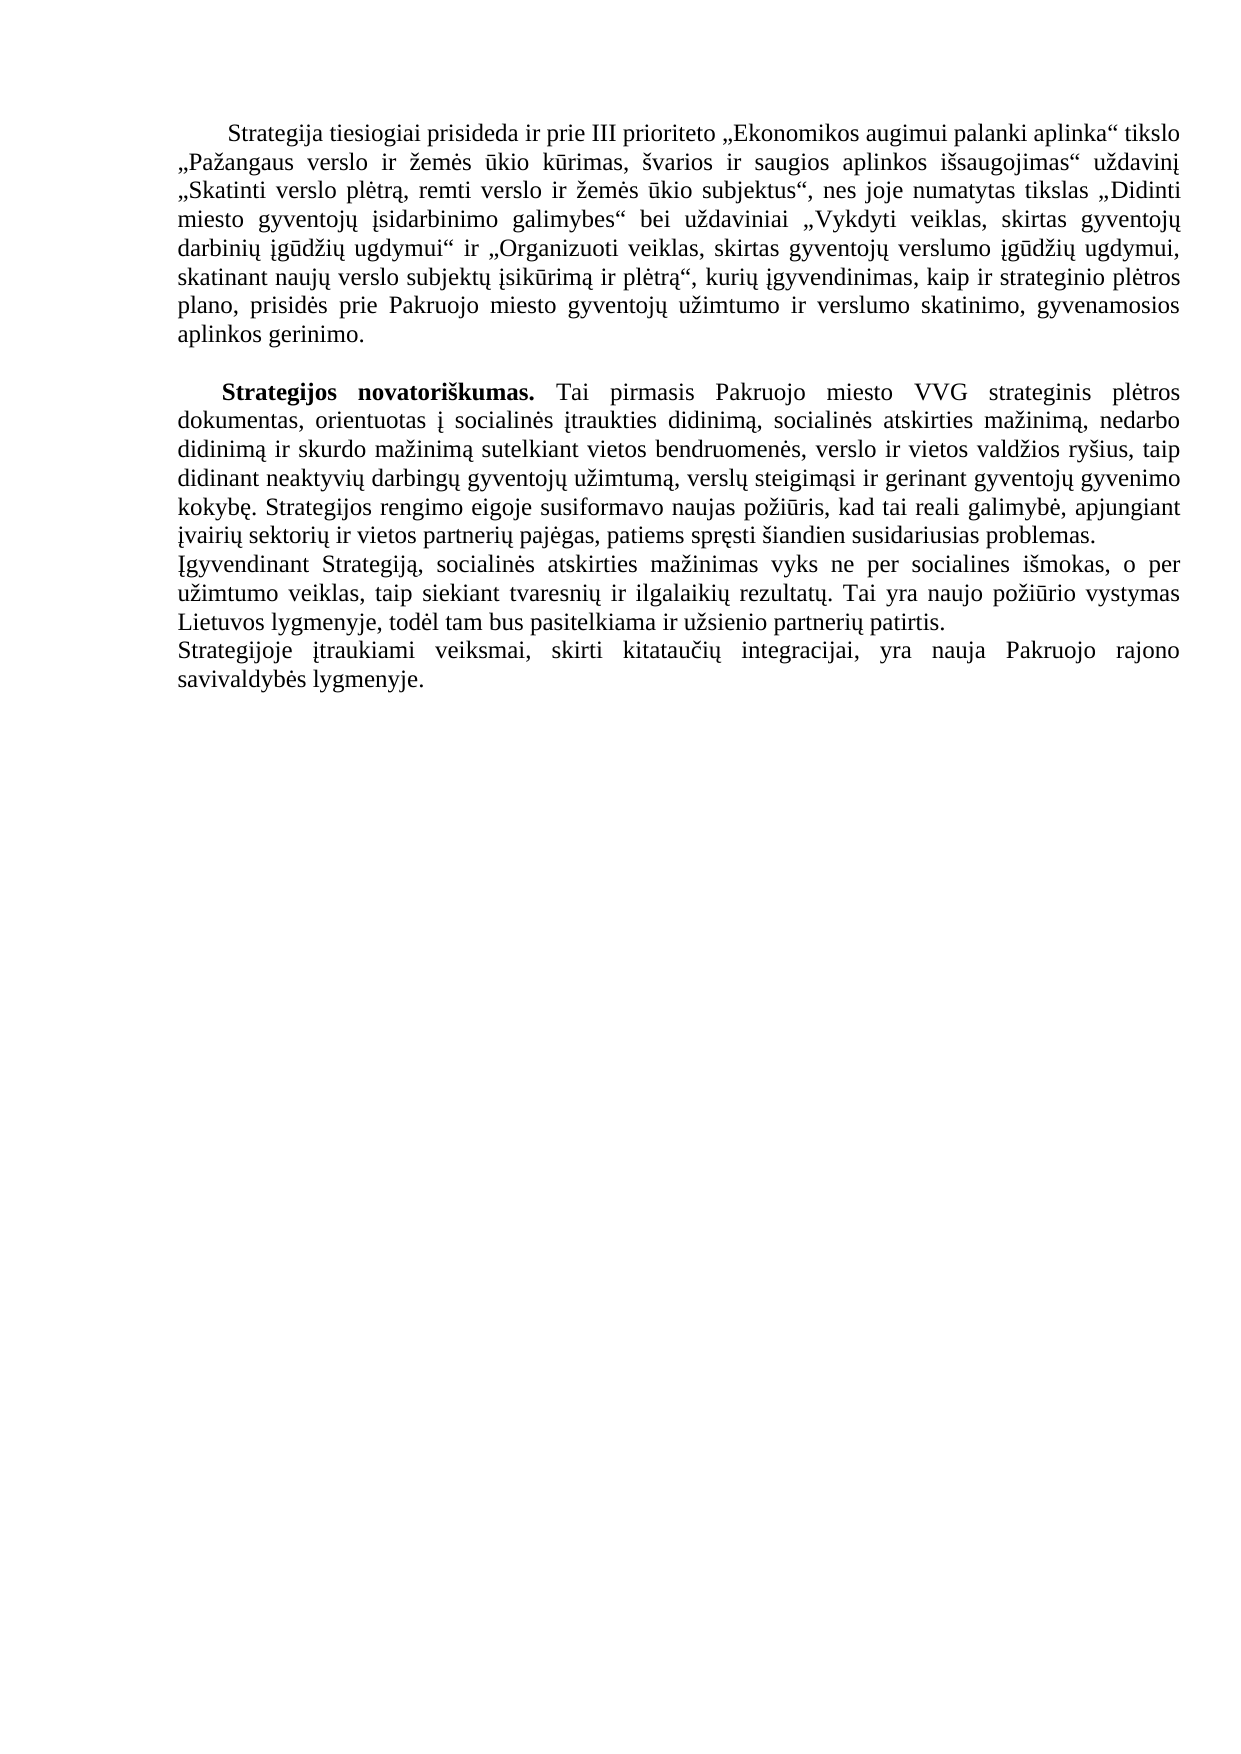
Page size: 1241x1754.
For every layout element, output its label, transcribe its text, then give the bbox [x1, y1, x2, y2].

text Strategijos novatoriškumas. Tai pirmasis Pakruojo miesto VVG strateginis plėtros dokumentas, orientuotas į socialinės įtraukties didinimą, socialinės atskirties mažinimą, nedarbo didinimą ir skurdo mažinimą sutelkiant vietos bendruomenės, verslo ir vietos valdžios ryšius, taip didinant neaktyvių darbingų gyventojų užimtumą, verslų steigimąsi ir gerinant gyventojų gyvenimo kokybę. Strategijos rengimo eigoje susiformavo naujas požiūris, kad tai reali galimybė, apjungiant įvairių sektorių ir vietos partnerių pajėgas, patiems spręsti šiandien susidariusias problemas. [177, 377, 1181, 549]
text Strategija tiesiogiai prisideda ir prie III prioriteto „Ekonomikos augimui palanki aplinka“ tikslo „Pažangaus verslo ir žemės ūkio kūrimas, švarios ir saugios aplinkos išsaugojimas“ uždavinį „Skatinti verslo plėtrą, remti verslo ir žemės ūkio subjektus“, nes joje numatytas tikslas „Didinti miesto gyventojų įsidarbinimo galimybes“ bei uždaviniai „Vykdyti veiklas, skirtas gyventojų darbinių įgūdžių ugdymui“ ir „Organizuoti veiklas, skirtas gyventojų verslumo įgūdžių ugdymui, skatinant naujų verslo subjektų įsikūrimą ir plėtrą“, kurių įgyvendinimas, kaip ir strateginio plėtros plano, prisidės prie Pakruojo miesto gyventojų užimtumo ir verslumo skatinimo, gyvenamosios aplinkos gerinimo. [177, 118, 1181, 348]
text Įgyvendinant Strategiją, socialinės atskirties mažinimas vyks ne per socialines išmokas, o per užimtumo veiklas, taip siekiant tvaresnių ir ilgalaikių rezultatų. Tai yra naujo požiūrio vystymas Lietuvos lygmenyje, todėl tam bus pasitelkiama ir užsienio partnerių patirtis. [177, 549, 1181, 636]
text Strategijoje įtraukiami veiksmai, skirti kitataučių integracijai, yra nauja Pakruojo rajono savivaldybės lygmenyje. [177, 636, 1181, 693]
